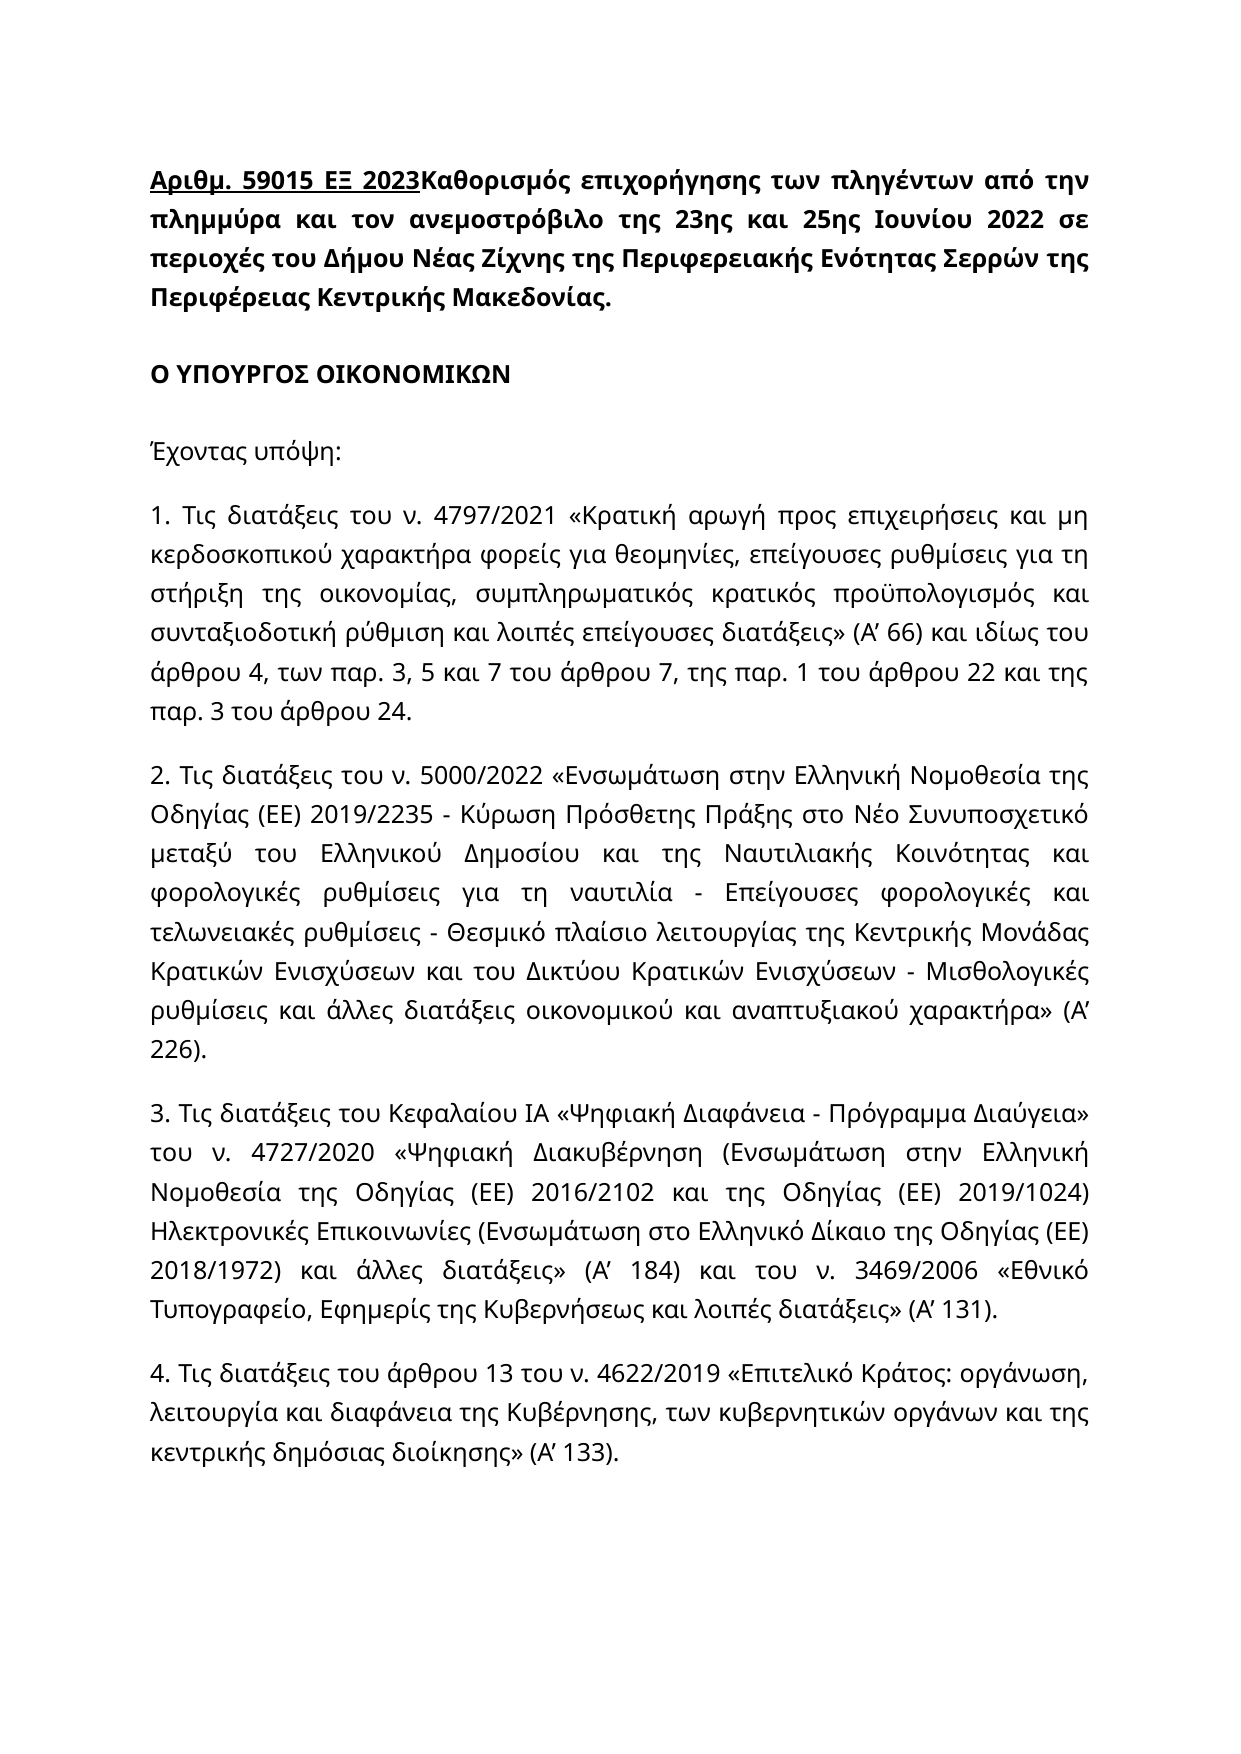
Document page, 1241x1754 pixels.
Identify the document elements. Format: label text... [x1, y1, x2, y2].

text 2. Τις διατάξεις του ν. 5000/2022 «Ενσωμάτωση στην Ελληνική Νομοθεσία της Οδηγίας (ΕΕ) 2019/2235 - Κύρωση Πρόσθετης Πράξης στο Νέο Συνυποσχετικό μεταξύ του Ελληνικού Δημοσίου και της Ναυτιλιακής Κοινότητας και φορολογικές ρυθμίσεις για τη ναυτιλία - Επείγουσες φορολογικές και τελωνειακές ρυθμίσεις - Θεσμικό πλαίσιο λειτουργίας της Κεντρικής Μονάδας Κρατικών Ενισχύσεων και του Δικτύου Κρατικών Ενισχύσεων - Μισθολογικές ρυθμίσεις και άλλες διατάξεις οικονομικού και αναπτυξιακού χαρακτήρα» (Α’ 226). [150, 757, 1090, 1066]
text Έχοντας υπόψη: [150, 433, 1090, 467]
text 3. Τις διατάξεις του Κεφαλαίου ΙΑ «Ψηφιακή Διαφάνεια - Πρόγραμμα Διαύγεια» του ν. 4727/2020 «Ψηφιακή Διακυβέρνηση (Ενσωμάτωση στην Ελληνική Νομοθεσία της Οδηγίας (ΕΕ) 2016/2102 και της Οδηγίας (ΕΕ) 2019/1024) Ηλεκτρονικές Επικοινωνίες (Ενσωμάτωση στο Ελληνικό Δίκαιο της Οδηγίας (ΕΕ) 2018/1972) και άλλες διατάξεις» (Α’ 184) και του ν. 3469/2006 «Εθνικό Τυπογραφείο, Εφημερίς της Κυβερνήσεως και λοιπές διατάξεις» (Α’ 131). [150, 1096, 1090, 1326]
title Αριθμ. 59015 ΕΞ 2023Καθορισμός επιχορήγησης των πληγέντων από την πλημμύρα και τον ανεμοστρόβιλο της 23ης και 25ης Ιουνίου 2022 σε περιοχές του Δήμου Νέας Ζίχνης της Περιφερειακής Ενότητας Σερρών της Περιφέρειας Κεντρικής Μακεδονίας. [150, 162, 1090, 314]
text 4. Τις διατάξεις του άρθρου 13 του ν. 4622/2019 «Επιτελικό Κράτος: οργάνωση, λειτουργία και διαφάνεια της Κυβέρνησης, των κυβερνητικών οργάνων και της κεντρικής δημόσιας διοίκησης» (Α’ 133). [150, 1356, 1090, 1468]
text 1. Τις διατάξεις του ν. 4797/2021 «Κρατική αρωγή προς επιχειρήσεις και μη κερδοσκοπικού χαρακτήρα φορείς για θεομηνίες, επείγουσες ρυθμίσεις για τη στήριξη της οικονομίας, συμπληρωματικός κρατικός προϋπολογισμός και συνταξιοδοτική ρύθμιση και λοιπές επείγουσες διατάξεις» (Α’ 66) και ιδίως του άρθρου 4, των παρ. 3, 5 και 7 του άρθρου 7, της παρ. 1 του άρθρου 22 και της παρ. 3 του άρθρου 24. [150, 497, 1090, 727]
title Ο ΥΠΟΥΡΓΟΣ ΟΙΚΟΝΟΜΙΚΩΝ [150, 357, 1090, 391]
